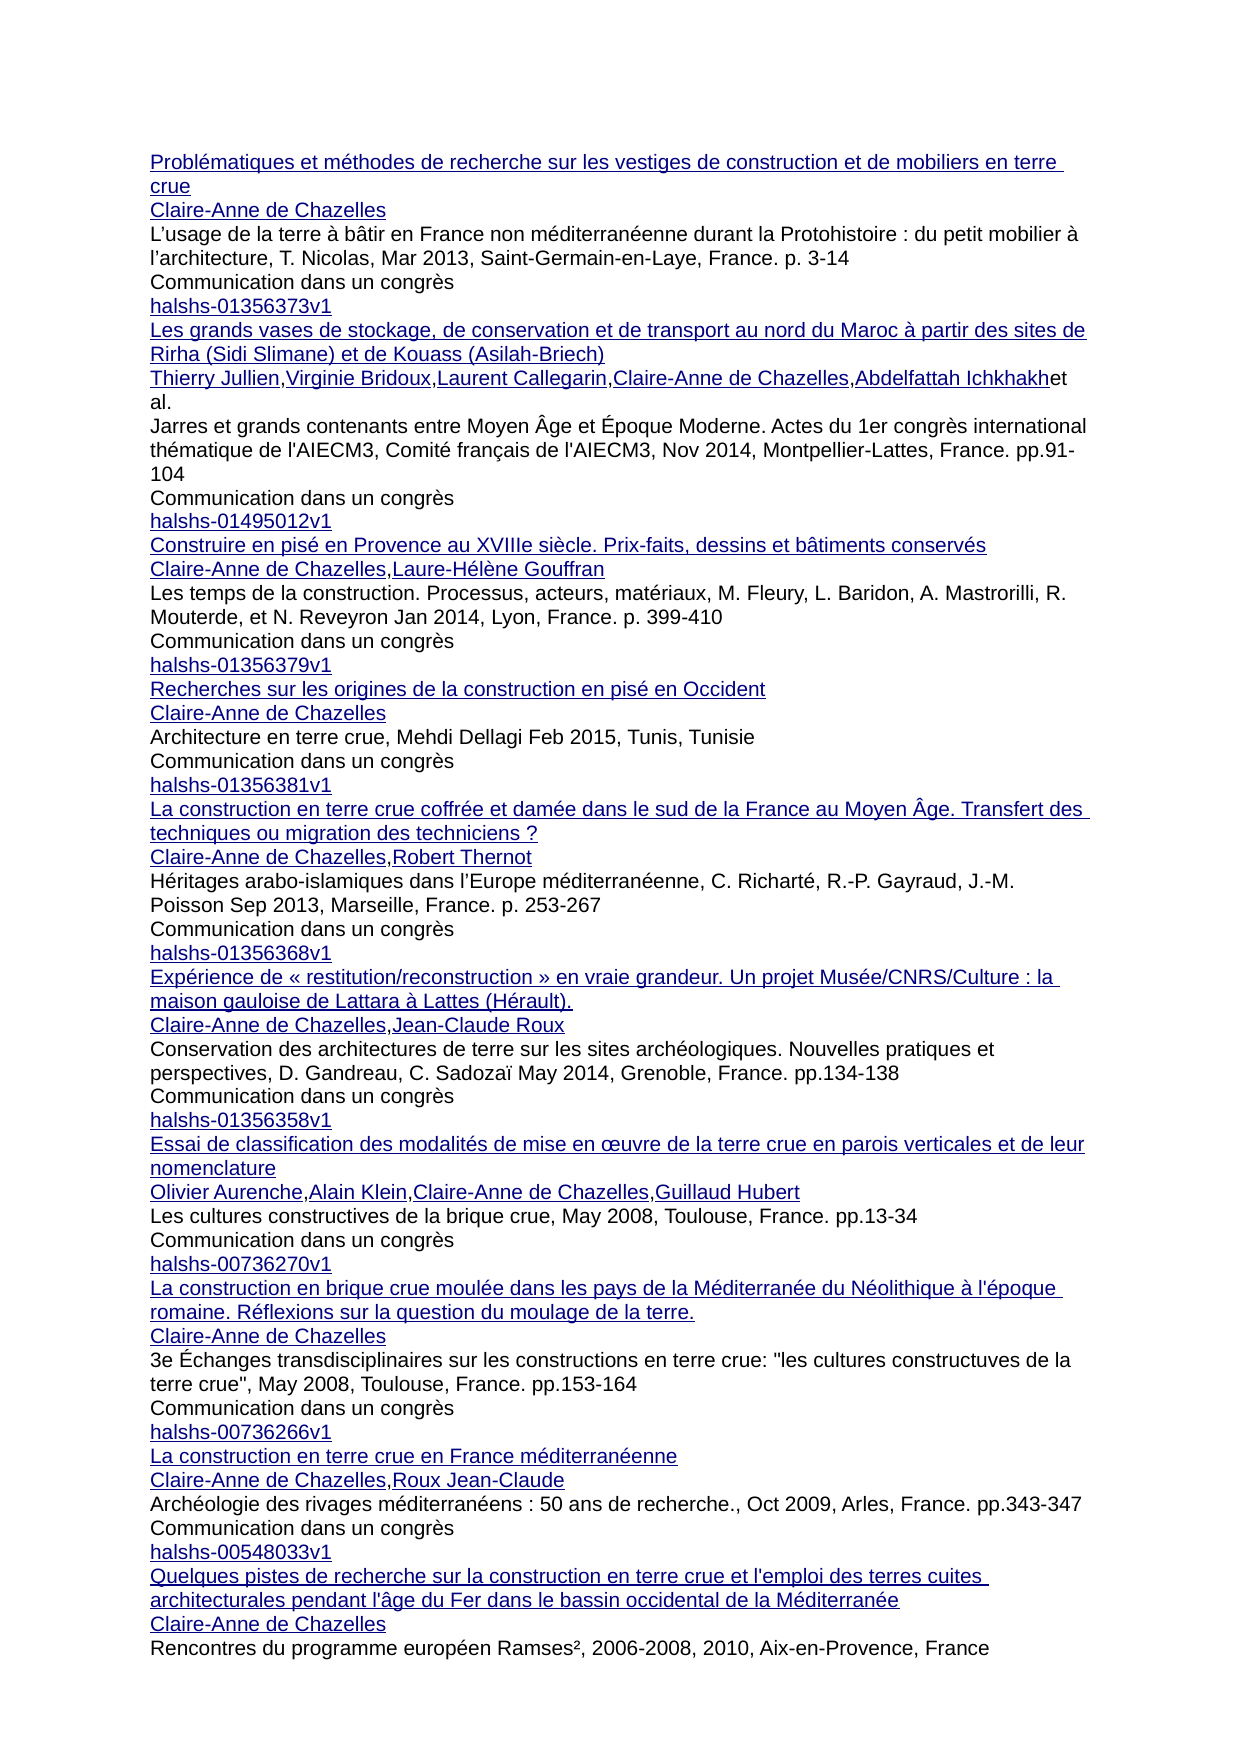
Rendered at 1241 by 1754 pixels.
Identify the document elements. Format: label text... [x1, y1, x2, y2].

table_cell Les grands vases de stockage, de conservation et de transport au nord du Maroc à partir des sites de Rirha (Sidi Slimane) et de Kouass (Asilah-Briech) Thierry Jullien,Virginie Bridoux,Laurent Callegarin,Claire-Anne de Chazelles,Abdelfattah Ichkhakhet al. Jarres et grands contenants entre Moyen Âge et Époque Moderne. Actes du 1er congrès international thématique de l'AIECM3, Comité français de l'AIECM3, Nov 2014, Montpellier-Lattes, France. pp.91-104 Communication dans un congrès halshs-01495012v1 [150, 318, 1090, 533]
table_cell Essai de classification des modalités de mise en œuvre de la terre crue en parois verticales et de leur nomenclature Olivier Aurenche,Alain Klein,Claire-Anne de Chazelles,Guillaud Hubert Les cultures constructives de la brique crue, May 2008, Toulouse, France. pp.13-34 Communication dans un congrès halshs-00736270v1 [150, 1132, 1090, 1276]
table_cell Construire en pisé en Provence au XVIIIe siècle. Prix-faits, dessins et bâtiments conservés Claire-Anne de Chazelles,Laure-Hélène Gouffran Les temps de la construction. Processus, acteurs, matériaux, M. Fleury, L. Baridon, A. Mastrorilli, R. Mouterde, et N. Reveyron Jan 2014, Lyon, France. p. 399-410 Communication dans un congrès halshs-01356379v1 [150, 533, 1090, 677]
table_cell Expérience de « restitution/reconstruction » en vraie grandeur. Un projet Musée/CNRS/Culture : la maison gauloise de Lattara à Lattes (Hérault). Claire-Anne de Chazelles,Jean-Claude Roux Conservation des architectures de terre sur les sites archéologiques. Nouvelles pratiques et perspectives, D. Gandreau, C. Sadozaï May 2014, Grenoble, France. pp.134-138 Communication dans un congrès halshs-01356358v1 [150, 965, 1090, 1132]
table_cell techniques ou migration des techniciens ? Claire-Anne de Chazelles,Robert Thernot Héritages arabo-islamiques dans l’Europe méditerranéenne, C. Richarté, R.-P. Gayraud, J.-M. Poisson Sep 2013, Marseille, France. p. 253-267 Communication dans un congrès halshs-01356368v1 [150, 819, 1090, 964]
table_cell La construction en brique crue moulée dans les pays de la Méditerranée du Néolithique à l'époque romaine. Réflexions sur la question du moulage de la terre. Claire-Anne de Chazelles 3e Échanges transdisciplinaires sur les constructions en terre crue: "les cultures constructuves de la terre crue", May 2008, Toulouse, France. pp.153-164 Communication dans un congrès halshs-00736266v1 [150, 1276, 1090, 1444]
table_cell Problématiques et méthodes de recherche sur les vestiges de construction et de mobiliers en terre crue Claire-Anne de Chazelles L’usage de la terre à bâtir en France non méditerranéenne durant la Protohistoire : du petit mobilier à l’architecture, T. Nicolas, Mar 2013, Saint-Germain-en-Laye, France. p. 3-14 Communication dans un congrès halshs-01356373v1 [150, 150, 1090, 318]
table_cell Quelques pistes de recherche sur la construction en terre crue et l'emploi des terres cuites architecturales pendant l'âge du Fer dans le bassin occidental de la Méditerranée Claire-Anne de Chazelles Rencontres du programme européen Ramses², 2006-2008, 2010, Aix-en-Provence, France [150, 1564, 1090, 1659]
table_cell La construction en terre crue en France méditerranéenne Claire-Anne de Chazelles,Roux Jean-Claude Archéologie des rivages méditerranéens : 50 ans de recherche., Oct 2009, Arles, France. pp.343-347 Communication dans un congrès halshs-00548033v1 [150, 1444, 1090, 1563]
table_cell Recherches sur les origines de la construction en pisé en Occident Claire-Anne de Chazelles Architecture en terre crue, Mehdi Dellagi Feb 2015, Tunis, Tunisie Communication dans un congrès halshs-01356381v1 [150, 677, 1090, 797]
table_cell La construction en terre crue coffrée et damée dans le sud de la France au Moyen Âge. Transfert des [150, 797, 1090, 818]
